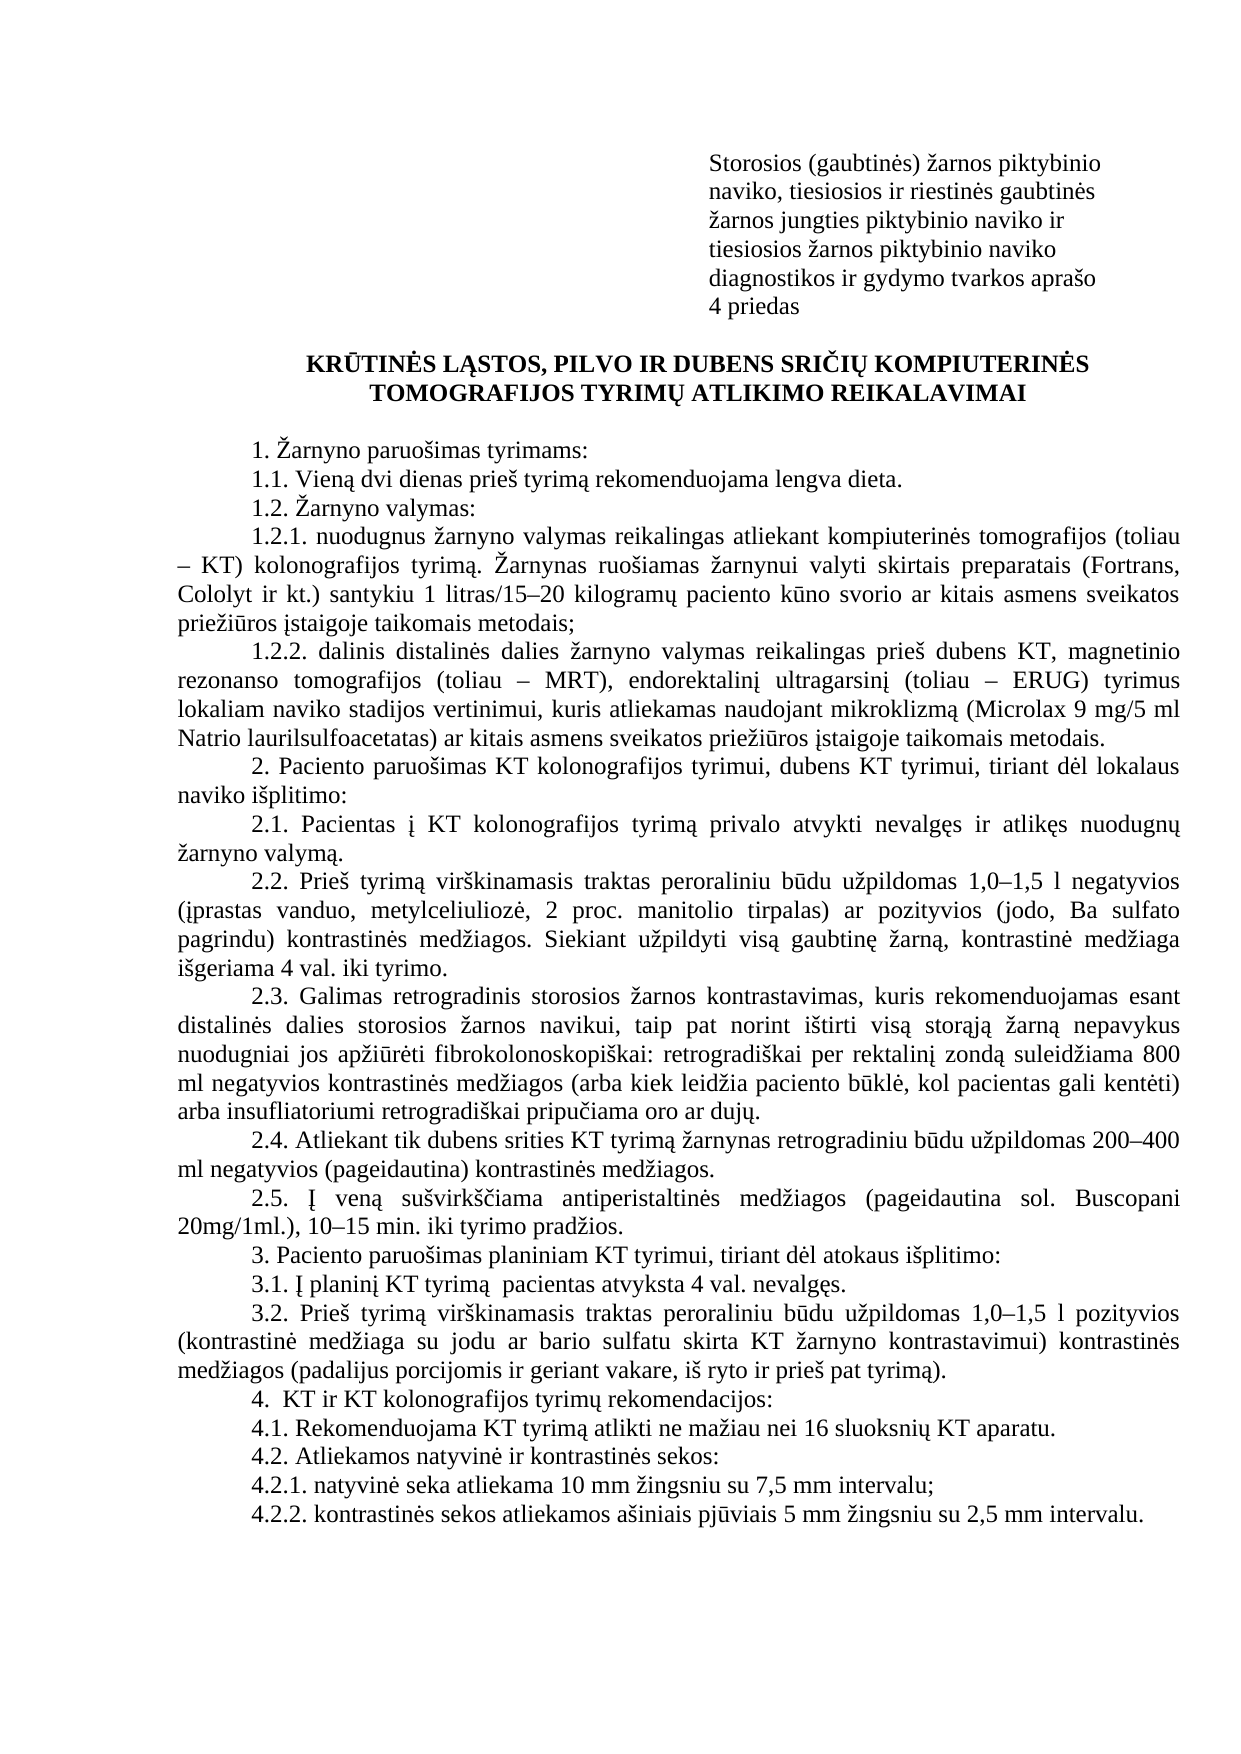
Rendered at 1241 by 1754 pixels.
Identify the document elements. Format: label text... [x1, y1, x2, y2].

text naviko, tiesiosios ir riestinės gaubtinės [177, 176, 1181, 205]
text 2.3. Galimas retrogradinis storosios žarnos kontrastavimas, kuris rekomenduojamas esant distalinės dalies storosios žarnos navikui, taip pat norint ištirti visą storąją žarną nepavykus nuodugniai jos apžiūrėti fibrokolonoskopiškai: retrogradiškai per rektalinį zondą suleidžiama 800 ml negatyvios kontrastinės medžiagos (arba kiek leidžia paciento būklė, kol pacientas gali kentėti) arba insufliatoriumi retrogradiškai pripučiama oro ar dujų. [177, 981, 1181, 1125]
text 4.2.2. kontrastinės sekos atliekamos ašiniais pjūviais 5 mm žingsniu su 2,5 mm intervalu. [177, 1499, 1181, 1528]
text tiesiosios žarnos piktybinio naviko diagnostikos ir gydymo tvarkos aprašo [709, 234, 1181, 291]
text KRŪTINĖS LĄSTOS, PILVO IR DUBENS SRIČIŲ KOMPIUTERINĖS TOMOGRAFIJOS TYRIMŲ ATLIKIMO REIKALAVIMAI [215, 349, 1181, 406]
text 2.5. Į veną sušvirkščiama antiperistaltinės medžiagos (pageidautina sol. Buscopani 20mg/1ml.), 10–15 min. iki tyrimo pradžios. [177, 1183, 1181, 1240]
text 1.1. Vieną dvi dienas prieš tyrimą rekomenduojama lengva dieta. [177, 464, 1181, 493]
text 4. KT ir KT kolonografijos tyrimų rekomendacijos: [177, 1384, 1181, 1413]
text 4.1. Rekomenduojama KT tyrimą atlikti ne mažiau nei 16 sluoksnių KT aparatu. [177, 1413, 1181, 1441]
text žarnos jungties piktybinio naviko ir [177, 205, 1181, 234]
text 2. Paciento paruošimas KT kolonografijos tyrimui, dubens KT tyrimui, tiriant dėl lokalaus naviko išplitimo: [177, 751, 1181, 809]
text 2.1. Pacientas į KT kolonografijos tyrimą privalo atvykti nevalgęs ir atlikęs nuodugnų žarnyno valymą. [177, 809, 1181, 866]
text 3. Paciento paruošimas planiniam KT tyrimui, tiriant dėl atokaus išplitimo: [177, 1240, 1181, 1269]
text 2.4. Atliekant tik dubens srities KT tyrimą žarnynas retrogradiniu būdu užpildomas 200–400 ml negatyvios (pageidautina) kontrastinės medžiagos. [177, 1125, 1181, 1183]
text 1. Žarnyno paruošimas tyrimams: [177, 435, 1181, 464]
text 4.2.1. natyvinė seka atliekama 10 mm žingsniu su 7,5 mm intervalu; [177, 1470, 1181, 1499]
text 4.2. Atliekamos natyvinė ir kontrastinės sekos: [177, 1441, 1181, 1470]
text 1.2.1. nuodugnus žarnyno valymas reikalingas atliekant kompiuterinės tomografijos (toliau – KT) kolonografijos tyrimą. Žarnynas ruošiamas žarnynui valyti skirtais preparatais (Fortrans, Cololyt ir kt.) santykiu 1 litras/15–20 kilogramų paciento kūno svorio ar kitais asmens sveikatos priežiūros įstaigoje taikomais metodais; [177, 521, 1181, 636]
text 1.2.2. dalinis distalinės dalies žarnyno valymas reikalingas prieš dubens KT, magnetinio rezonanso tomografijos (toliau – MRT), endorektalinį ultragarsinį (toliau – ERUG) tyrimus lokaliam naviko stadijos vertinimui, kuris atliekamas naudojant mikroklizmą (Microlax 9 mg/5 ml Natrio laurilsulfoacetatas) ar kitais asmens sveikatos priežiūros įstaigoje taikomais metodais. [177, 636, 1181, 751]
text 4 priedas [709, 291, 1181, 320]
text 3.1. Į planinį KT tyrimą pacientas atvyksta 4 val. nevalgęs. [177, 1269, 1181, 1298]
text 3.2. Prieš tyrimą virškinamasis traktas peroraliniu būdu užpildomas 1,0–1,5 l pozityvios (kontrastinė medžiaga su jodu ar bario sulfatu skirta KT žarnyno kontrastavimui) kontrastinės medžiagos (padalijus porcijomis ir geriant vakare, iš ryto ir prieš pat tyrimą). [177, 1298, 1181, 1384]
text Storosios (gaubtinės) žarnos piktybinio [709, 148, 1181, 176]
text 2.2. Prieš tyrimą virškinamasis traktas peroraliniu būdu užpildomas 1,0–1,5 l negatyvios (įprastas vanduo, metylceliuliozė, 2 proc. manitolio tirpalas) ar pozityvios (jodo, Ba sulfato pagrindu) kontrastinės medžiagos. Siekiant užpildyti visą gaubtinę žarną, kontrastinė medžiaga išgeriama 4 val. iki tyrimo. [177, 866, 1181, 981]
text 1.2. Žarnyno valymas: [177, 493, 1181, 521]
